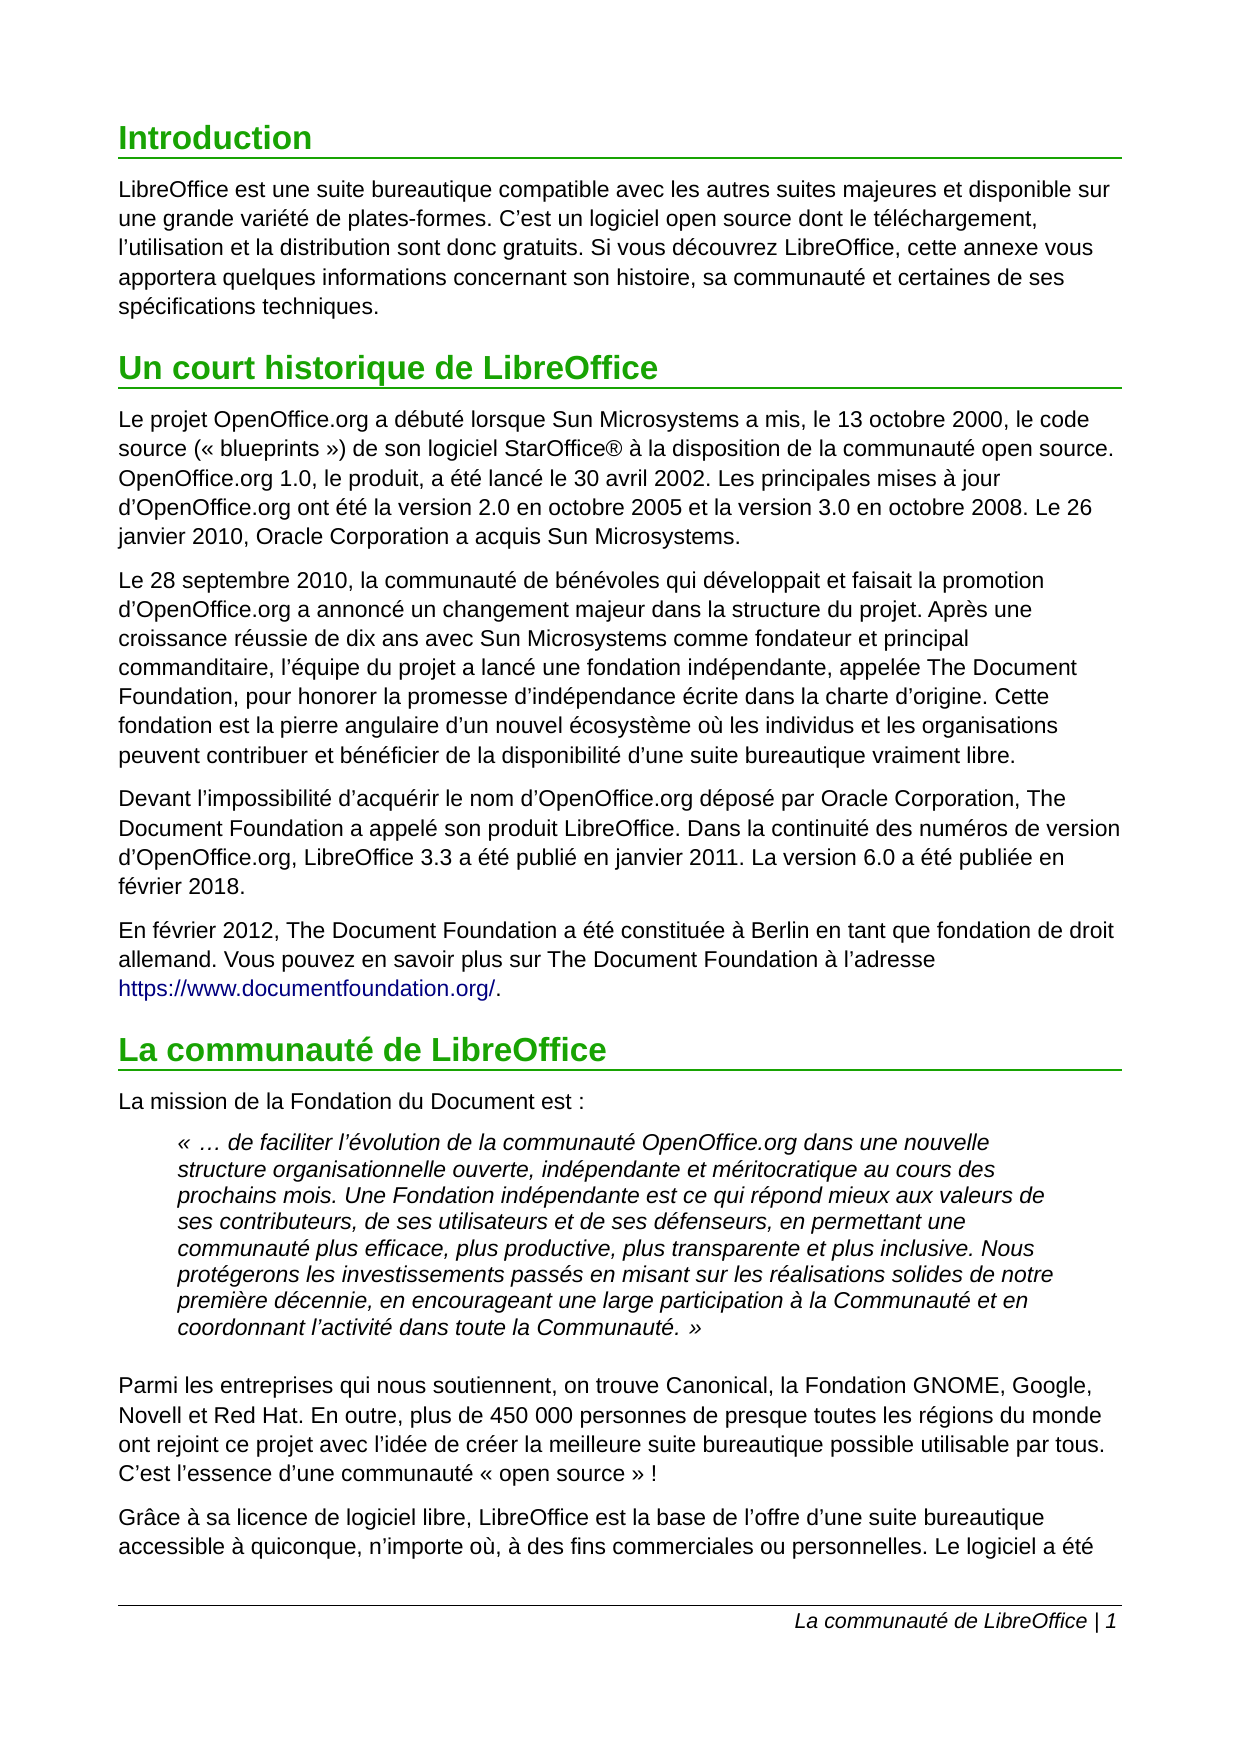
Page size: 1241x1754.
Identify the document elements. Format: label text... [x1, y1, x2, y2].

text Le projet OpenOffice.org a débuté lorsque Sun Microsystems a mis, le 13 octobre 2000, le code source (« blueprints ») de son logiciel StarOffice® à la disposition de la communauté open source. OpenOffice.org 1.0, le produit, a été lancé le 30 avril 2002. Les principales mises à jour d’OpenOffice.org ont été la version 2.0 en octobre 2005 et la version 3.0 en octobre 2008. Le 26 janvier 2010, Oracle Corporation a acquis Sun Microsystems. [118, 403, 1122, 549]
text Parmi les entreprises qui nous soutiennent, on trouve Canonical, la Fondation GNOME, Google, Novell et Red Hat. En outre, plus de 450 000 personnes de presque toutes les régions du monde ont rejoint ce projet avec l’idée de créer la meilleure suite bureautique possible utilisable par tous. C’est l’essence d’une communauté « open source » ! [118, 1369, 1122, 1486]
subtitle Un court historique de LibreOffice [118, 348, 1122, 387]
text LibreOffice est une suite bureautique compatible avec les autres suites majeures et disponible sur une grande variété de plates-formes. C’est un logiciel open source dont le téléchargement, l’utilisation et la distribution sont donc gratuits. Si vous découvrez LibreOffice, cette annexe vous apportera quelques informations concernant son histoire, sa communauté et certaines de ses spécifications techniques. [118, 173, 1122, 319]
text Devant l’impossibilité d’acquérir le nom d’OpenOffice.org déposé par Oracle Corporation, The Document Foundation a appelé son produit LibreOffice. Dans la continuité des numéros de version d’OpenOffice.org, LibreOffice 3.3 a été publié en janvier 2011. La version 6.0 a été publiée en février 2018. [118, 782, 1122, 899]
text Grâce à sa licence de logiciel libre, LibreOffice est la base de l’offre d’une suite bureautique accessible à quiconque, n’importe où, à des fins commerciales ou personnelles. Le logiciel a été [118, 1501, 1122, 1559]
subtitle Introduction [118, 118, 1122, 157]
subtitle La communauté de LibreOffice [118, 1030, 1122, 1069]
text La mission de la Fondation du Document est : [118, 1086, 1122, 1115]
text Le 28 septembre 2010, la communauté de bénévoles qui développait et faisait la promotion d’OpenOffice.org a annoncé un changement majeur dans la structure du projet. Après une croissance réussie de dix ans avec Sun Microsystems comme fondateur et principal commanditaire, l’équipe du projet a lancé une fondation indépendante, appelée The Document Foundation, pour honorer la promesse d’indépendance écrite dans la charte d’origine. Cette fondation est la pierre angulaire d’un nouvel écosystème où les individus et les organisations peuvent contribuer et bénéficier de la disponibilité d’une suite bureautique vraiment libre. [118, 564, 1122, 768]
text « … de faciliter l’évolution de la communauté OpenOffice.org dans une nouvelle structure organisationnelle ouverte, indépendante et méritocratique au cours des prochains mois. Une Fondation indépendante est ce qui répond mieux aux valeurs de ses contributeurs, de ses utilisateurs et de ses défenseurs, en permettant une communauté plus efficace, plus productive, plus transparente et plus inclusive. Nous protégerons les investissements passés en misant sur les réalisations solides de notre première décennie, en encourageant une large participation à la Communauté et en coordonnant l’activité dans toute la Communauté. » [177, 1129, 1063, 1340]
text En février 2012, The Document Foundation a été constituée à Berlin en tant que fondation de droit allemand. Vous pouvez en savoir plus sur The Document Foundation à l’adresse https://www.documentfoundation.org/. [118, 914, 1122, 1001]
